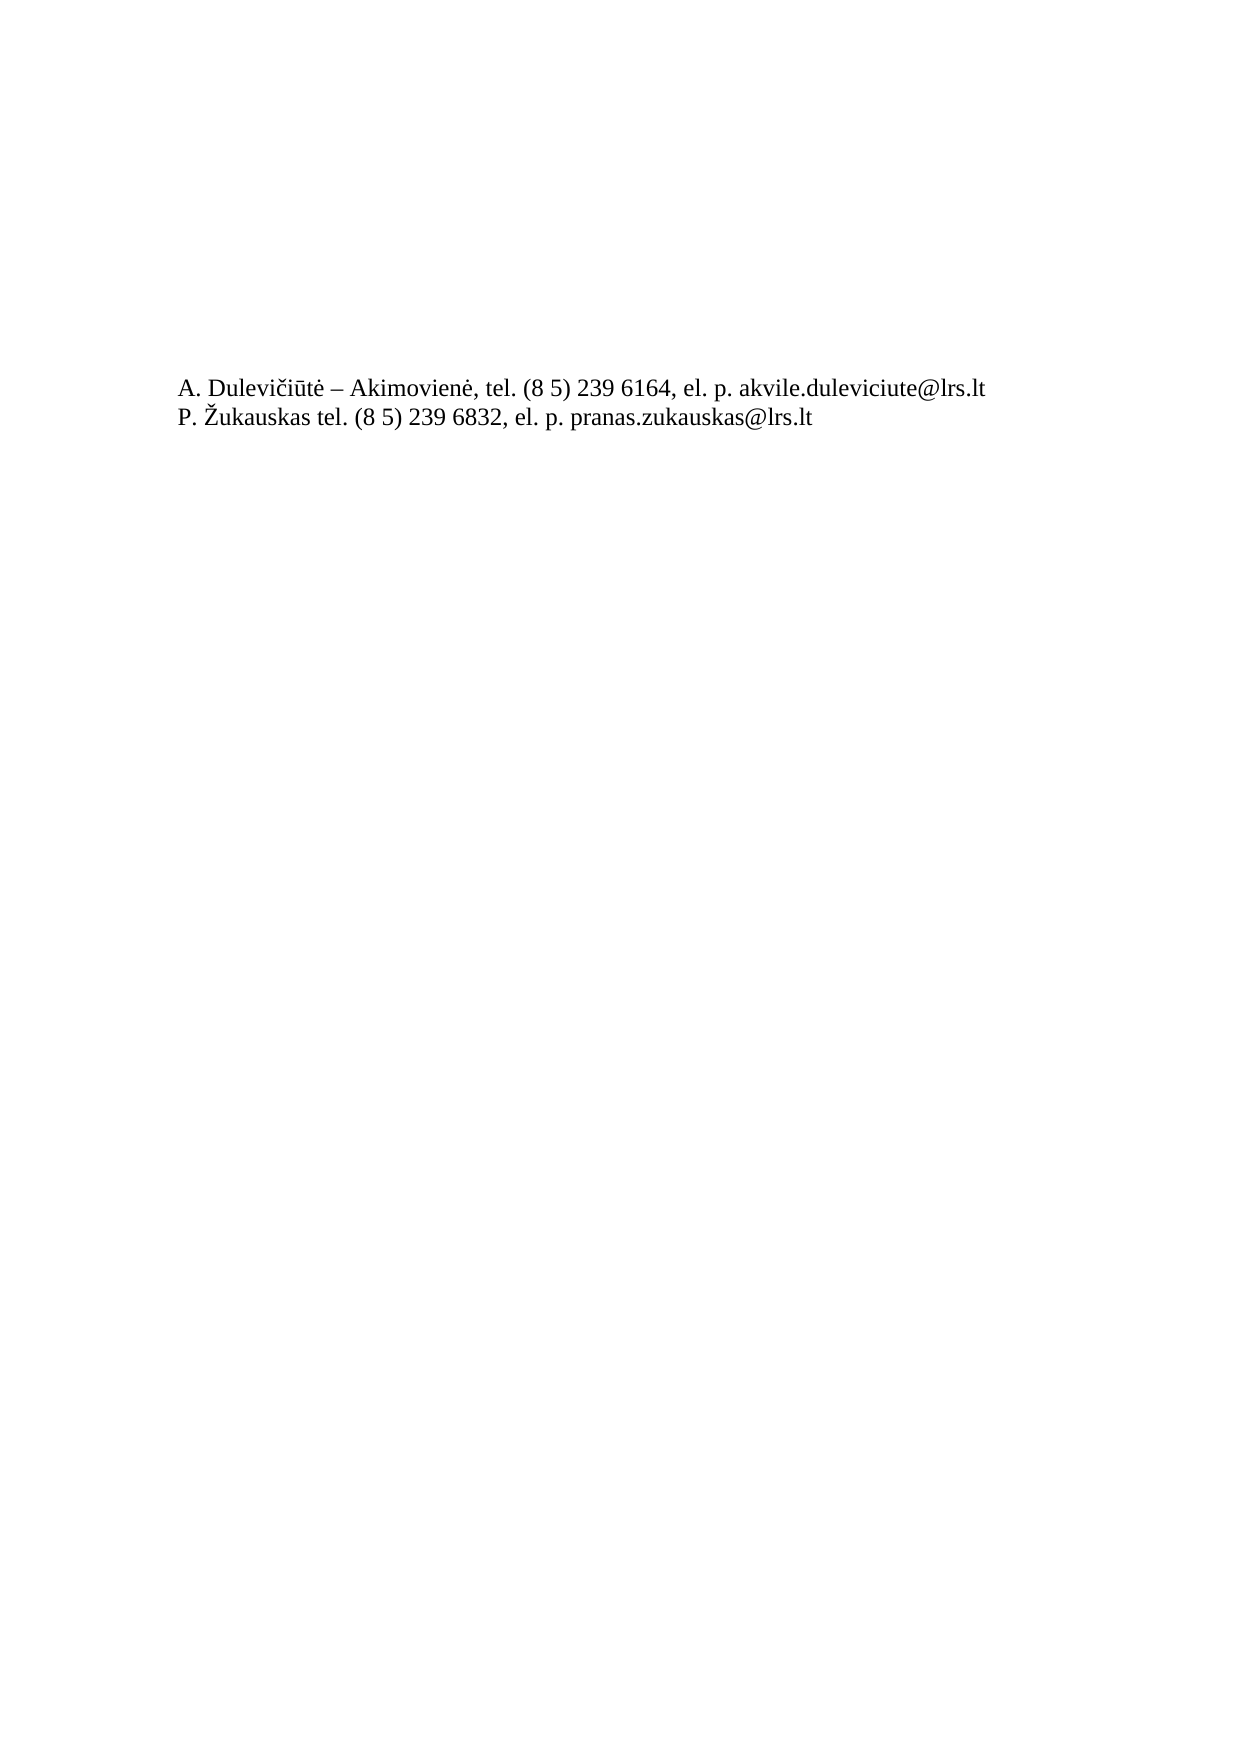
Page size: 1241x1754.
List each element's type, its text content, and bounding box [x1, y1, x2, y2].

text P. Žukauskas tel. (8 5) 239 6832, el. p. pranas.zukauskas@lrs.lt [177, 402, 1181, 431]
text A. Dulevičiūtė – Akimovienė, tel. (8 5) 239 6164, el. p. akvile.duleviciute@lrs.lt [177, 373, 1181, 402]
